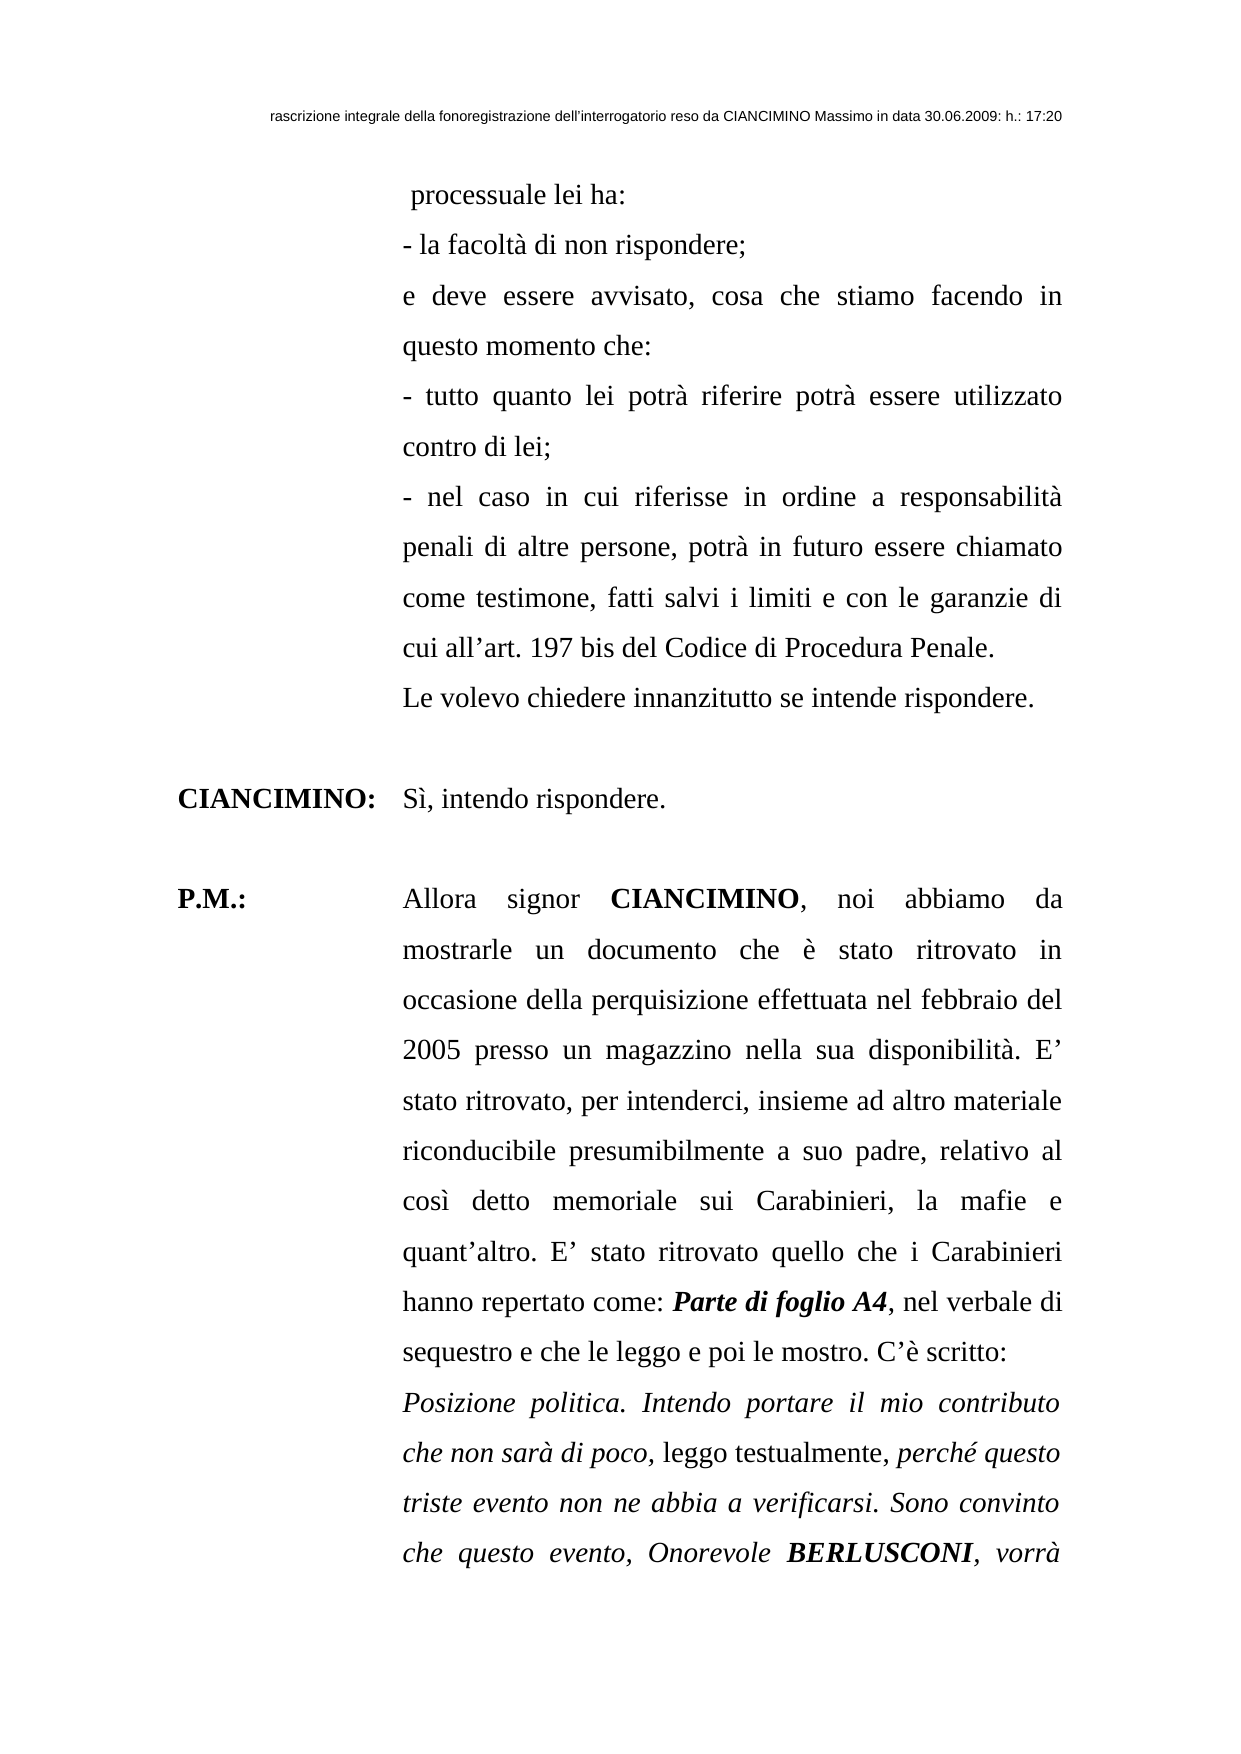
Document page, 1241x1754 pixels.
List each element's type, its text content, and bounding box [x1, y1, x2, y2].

text e deve essere avvisato, cosa che stiamo facendo in questo momento che: [177, 278, 1063, 362]
text processuale lei ha: [177, 177, 1063, 211]
text P.M.: Allora signor CIANCIMINO, noi abbiamo da mostrarle un documento che è stato ritrovato in occasione della perquisizione effettuata nel febbraio del 2005 presso un magazzino nella sua disponibilità. E’ stato ritrovato, per intenderci, insieme ad altro materiale riconducibile presumibilmente a suo padre, relativo al così detto memoriale sui Carabinieri, la mafie e quant’altro. E’ stato ritrovato quello che i Carabinieri hanno repertato come: Parte di foglio A4, nel verbale di sequestro e che le leggo e poi le mostro. C’è scritto: [177, 882, 1063, 1368]
text CIANCIMINO: Sì, intendo rispondere. [177, 781, 1063, 814]
text - tutto quanto lei potrà riferire potrà essere utilizzato contro di lei; [177, 378, 1063, 462]
text Posizione politica. Intendo portare il mio contributo che non sarà di poco, leggo testualmente, perché questo triste evento non ne abbia a verificarsi. Sono convinto che questo evento, Onorevole BERLUSCONI, vorrà [177, 1385, 1063, 1569]
text - nel caso in cui riferisse in ordine a responsabilità penali di altre persone, potrà in futuro essere chiamato come testimone, fatti salvi i limiti e con le garanzie di cui all’art. 197 bis del Codice di Procedura Penale. [177, 479, 1063, 663]
text Le volevo chiedere innanzitutto se intende rispondere. [177, 680, 1063, 714]
text - la facoltà di non rispondere; [177, 227, 1063, 261]
